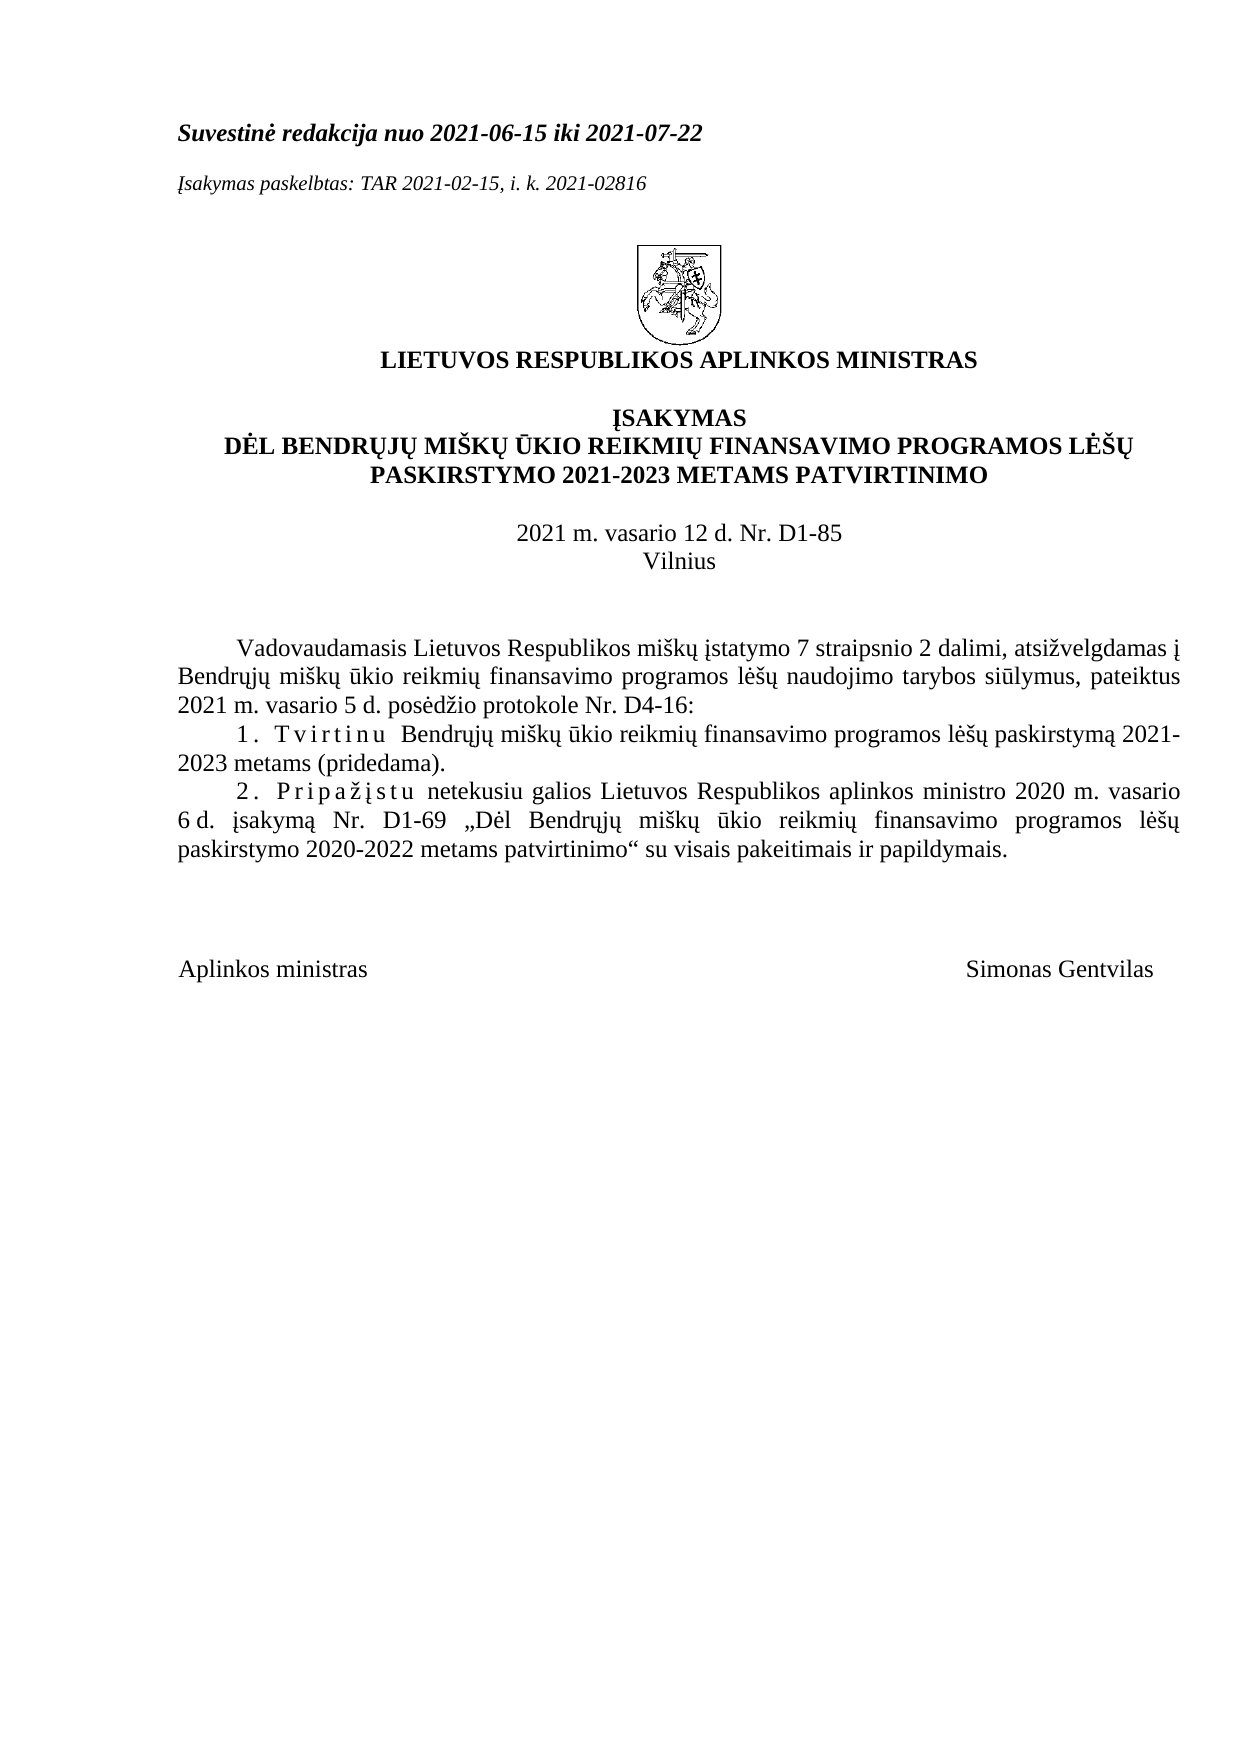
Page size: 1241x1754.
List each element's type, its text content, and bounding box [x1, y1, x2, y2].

text Įsakymas paskelbtas: TAR 2021-02-15, i. k. 2021-02816 [177, 171, 1181, 195]
text ĮSAKYMAS [177, 403, 1181, 431]
text 1. Tvirtinu Bendrųjų miškų ūkio reikmių finansavimo programos lėšų paskirstymą 2021-2023 metams (pridedama). [177, 719, 1181, 776]
text Aplinkos ministras Simonas Gentvilas [178, 954, 1178, 983]
text 2021 m. vasario 12 d. Nr. D1-85 [177, 518, 1181, 546]
text Vadovaudamasis Lietuvos Respublikos miškų įstatymo 7 straipsnio 2 dalimi, atsižvelgdamas į Bendrųjų miškų ūkio reikmių finansavimo programos lėšų naudojimo tarybos siūlymus, pateiktus 2021 m. vasario 5 d. posėdžio protokole Nr. D4-16: [177, 633, 1181, 719]
text 2. Pripažįstu netekusiu galios Lietuvos Respublikos aplinkos ministro 2020 m. vasario 6 d. įsakymą Nr. D1-69 „Dėl Bendrųjų miškų ūkio reikmių finansavimo programos lėšų paskirstymo 2020-2022 metams patvirtinimo“ su visais pakeitimais ir papildymais. [177, 776, 1181, 863]
text DĖL BENDRŲJŲ MIŠKŲ ŪKIO REIKMIŲ FINANSAVIMO PROGRAMOS LĖŠŲ PASKIRSTYMO 2021-2023 METAMS PATVIRTINIMO [177, 431, 1181, 489]
text LIETUVOS RESPUBLIKOS APLINKOS MINISTRAS [177, 345, 1181, 403]
text Suvestinė redakcija nuo 2021-06-15 iki 2021-07-22 [177, 118, 1181, 147]
text Vilnius [177, 546, 1181, 575]
